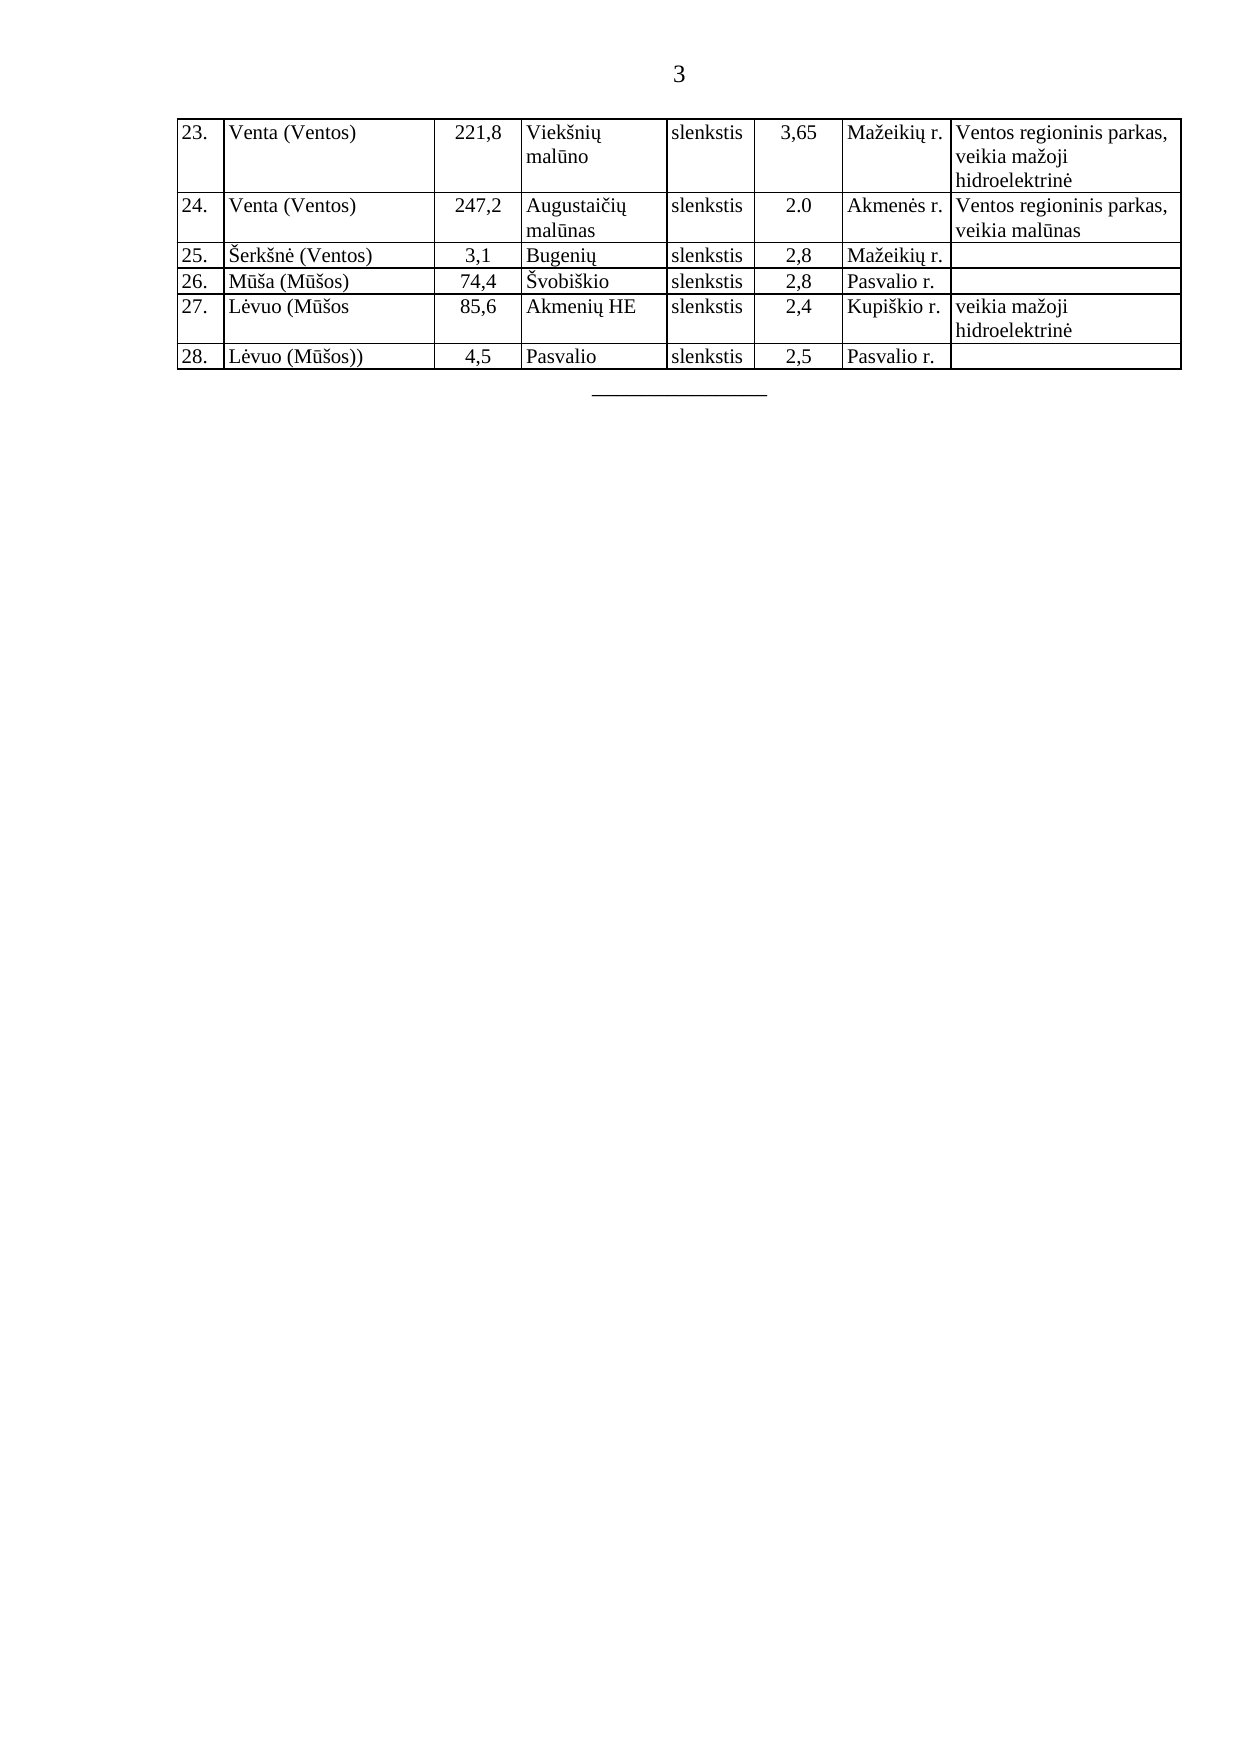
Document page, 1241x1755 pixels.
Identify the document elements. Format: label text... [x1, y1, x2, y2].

table_cell Kupiškio r. [843, 295, 950, 342]
table_cell 2,8 [755, 269, 759, 293]
table_cell 4,5 [517, 344, 521, 368]
table_cell 3,65 [755, 120, 842, 192]
table_cell 85,6 [435, 295, 521, 342]
table_cell Mažeikių r. [843, 120, 950, 192]
table_cell 2.0 [755, 193, 842, 242]
table_cell Viekšnių malūno [522, 120, 666, 192]
table_cell 23. [178, 120, 223, 192]
table_cell 27. [178, 295, 223, 342]
table_cell 74,4 [517, 269, 521, 293]
table_cell 2,5 [755, 344, 759, 368]
table_cell 2,5 [838, 344, 842, 368]
table_cell Venta (Ventos) [225, 120, 434, 192]
table_cell 2,8 [755, 243, 759, 267]
table_cell Akmenių HE [522, 295, 666, 342]
table_cell Lėvuo (Mūšos [225, 295, 434, 342]
text ______________ [177, 370, 1181, 398]
table_cell Venta (Ventos) [225, 193, 434, 242]
table_cell 3,1 [517, 243, 521, 267]
table_cell slenkstis [668, 193, 754, 242]
table_cell slenkstis [668, 295, 754, 342]
table_cell slenkstis [668, 120, 754, 192]
table_cell Akmenės r. [843, 193, 950, 242]
table_cell 221,8 [435, 120, 521, 192]
table_cell 247,2 [435, 193, 521, 242]
table_cell 24. [178, 193, 223, 242]
table_cell 2,4 [755, 295, 842, 342]
table_cell 2,8 [838, 243, 842, 267]
table_cell 2,8 [838, 269, 842, 293]
